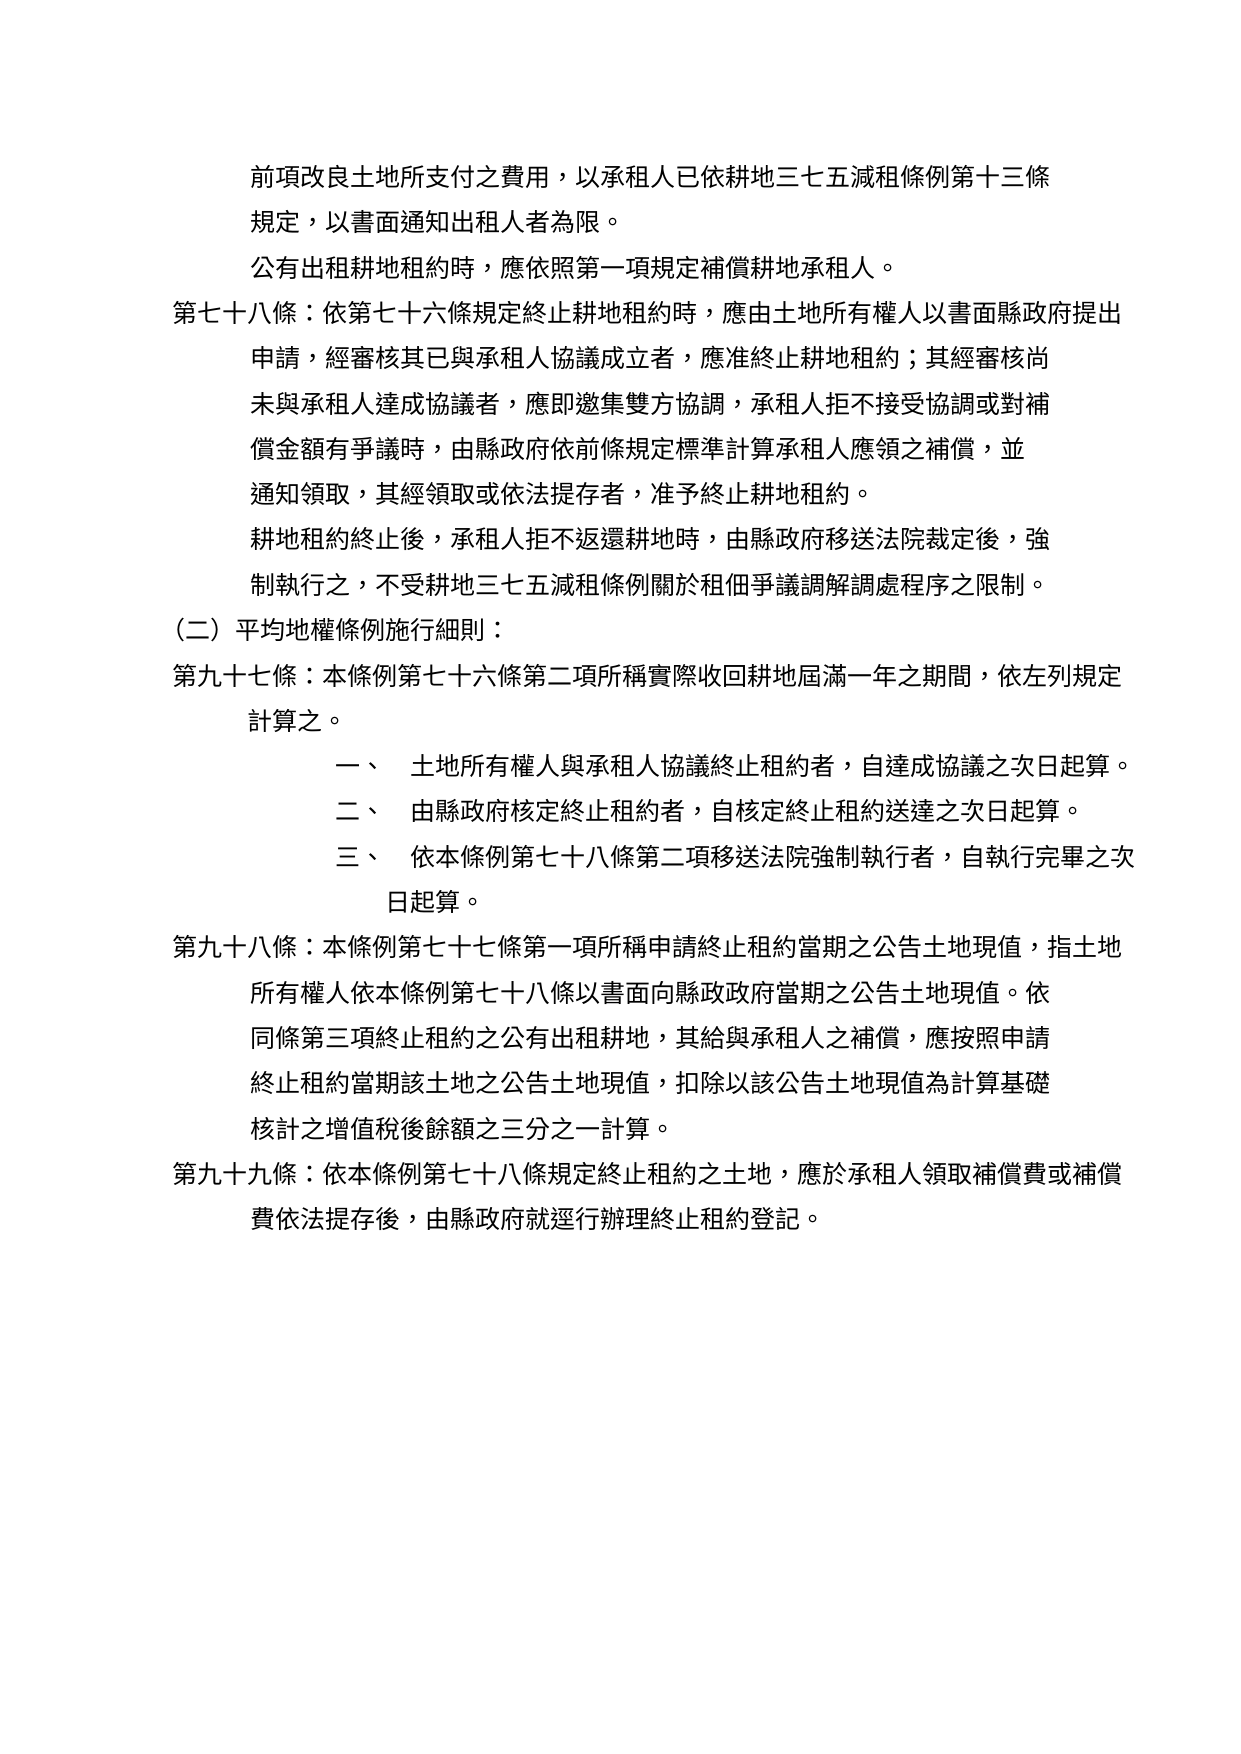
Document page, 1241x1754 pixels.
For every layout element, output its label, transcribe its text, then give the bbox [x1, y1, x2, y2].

table_cell 前項改良土地所支付之費用，以承租人已依耕地三七五減租條例第十三條 規定，以書面通知出租人者為限。 公有出租耕地租約時，應依照第一項規定補償耕地承租人。 第七十八條：依第七十六條規定終止耕地租約時，應由土地所有權人以書面縣政府提出 申請，經審核其已與承租人協議成立者，應准終止耕地租約；其經審核尚 未與承租人達成協議者，應即邀集雙方協調，承租人拒不接受協調或對補 償金額有爭議時，由縣政府依前條規定標準計算承租人應領之補償，並 通知領取，其經領取或依法提存者，准予終止耕地租約。 耕地租約終止後，承租人拒不返還耕地時，由縣政府移送法院裁定後，強 制執行之，不受耕地三七五減租條例關於租佃爭議調解調處程序之限制。 （二）平均地權條例施行細則： 第九十七條：本條例第七十六條第二項所稱實際收回耕地屆滿一年之期間，依左列規定 計算之。 土地所有權人與承租人協議終止租約者，自達成協議之次日起算。 由縣政府核定終止租約者，自核定終止租約送達之次日起算。 依本條例第七十八條第二項移送法院強制執行者，自執行完畢之次日起算。 第九十八條：本條例第七十七條第一項所稱申請終止租約當期之公告土地現值，指土地 所有權人依本條例第七十八條以書面向縣政政府當期之公告土地現值。依 同條第三項終止租約之公有出租耕地，其給與承租人之補償，應按照申請 終止租約當期該土地之公告土地現值，扣除以該公告土地現值為計算基礎 核計之增值稅後餘額之三分之一計算。 第九十九條：依本條例第七十八條規定終止租約之土地，應於承租人領取補償費或補償 費依法提存後，由縣政府就逕行辦理終止租約登記。 [157, 152, 1144, 1286]
